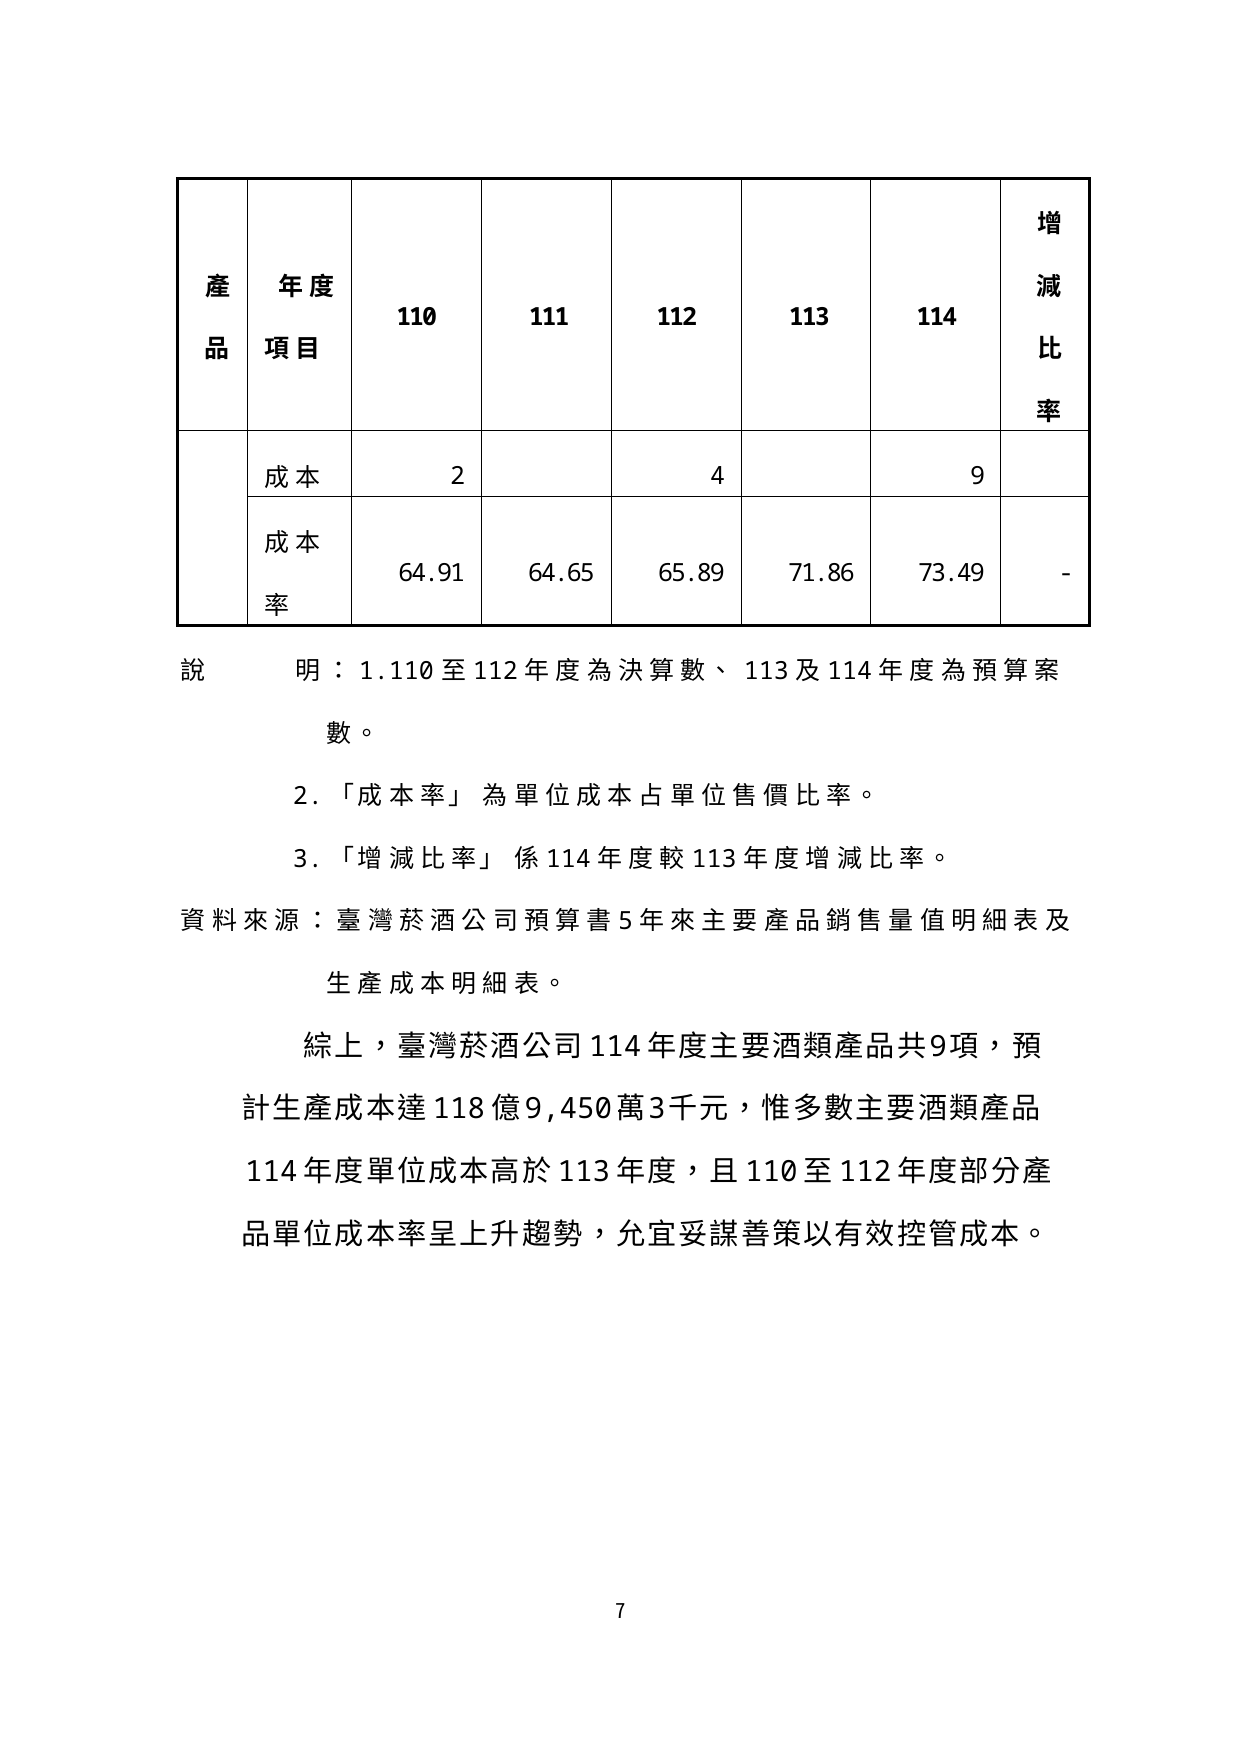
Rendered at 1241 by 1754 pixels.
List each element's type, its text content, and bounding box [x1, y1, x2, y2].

table_cell - [1001, 497, 1088, 624]
table_cell [482, 431, 611, 496]
table_header 114 [871, 180, 1000, 430]
text 資料來源：臺灣菸酒公司預算書5年來主要產品銷售量值明細表及生產成本明細表。 [165, 877, 1074, 1002]
table_cell 64.91 [352, 497, 481, 624]
table_cell 9 [871, 431, 1000, 496]
table_header 110 [352, 180, 481, 430]
table_header 113 [742, 180, 870, 430]
table_header 112 [612, 180, 741, 430]
table_cell 73.49 [871, 497, 1000, 624]
table_cell 64.65 [482, 497, 611, 624]
table_cell 成本 [248, 431, 351, 496]
text 3.「增減比率」係114年度較113年度增減比率。 [289, 815, 1063, 877]
table_header 111 [482, 180, 611, 430]
table_cell [1001, 431, 1088, 496]
table_header 年度 項目 [248, 180, 351, 430]
text 2.「成本率」為單位成本占單位售價比率。 [289, 752, 1063, 815]
table_cell 4 [612, 431, 741, 496]
table_cell 65.89 [612, 497, 741, 624]
table_cell 成本率 [248, 497, 351, 624]
table_cell [179, 431, 247, 624]
table_header 產品 [179, 180, 247, 430]
text 說 明：1.110至112年度為決算數、113及114年度為預算案數。 [165, 627, 1074, 752]
table_cell 2 [352, 431, 481, 496]
table_cell [742, 431, 870, 496]
table_header 增減 比率 [1001, 180, 1088, 430]
table_cell 71.86 [742, 497, 870, 624]
text 綜上，臺灣菸酒公司114年度主要酒類產品共9項，預計生產成本達118億9,450萬3千元，惟多數主要酒類產品114年度單位成本高於113年度，且110至112年度部分產品單位成本率呈上升趨勢，允宜妥謀善策以有效控管成本。 [236, 1002, 1063, 1252]
